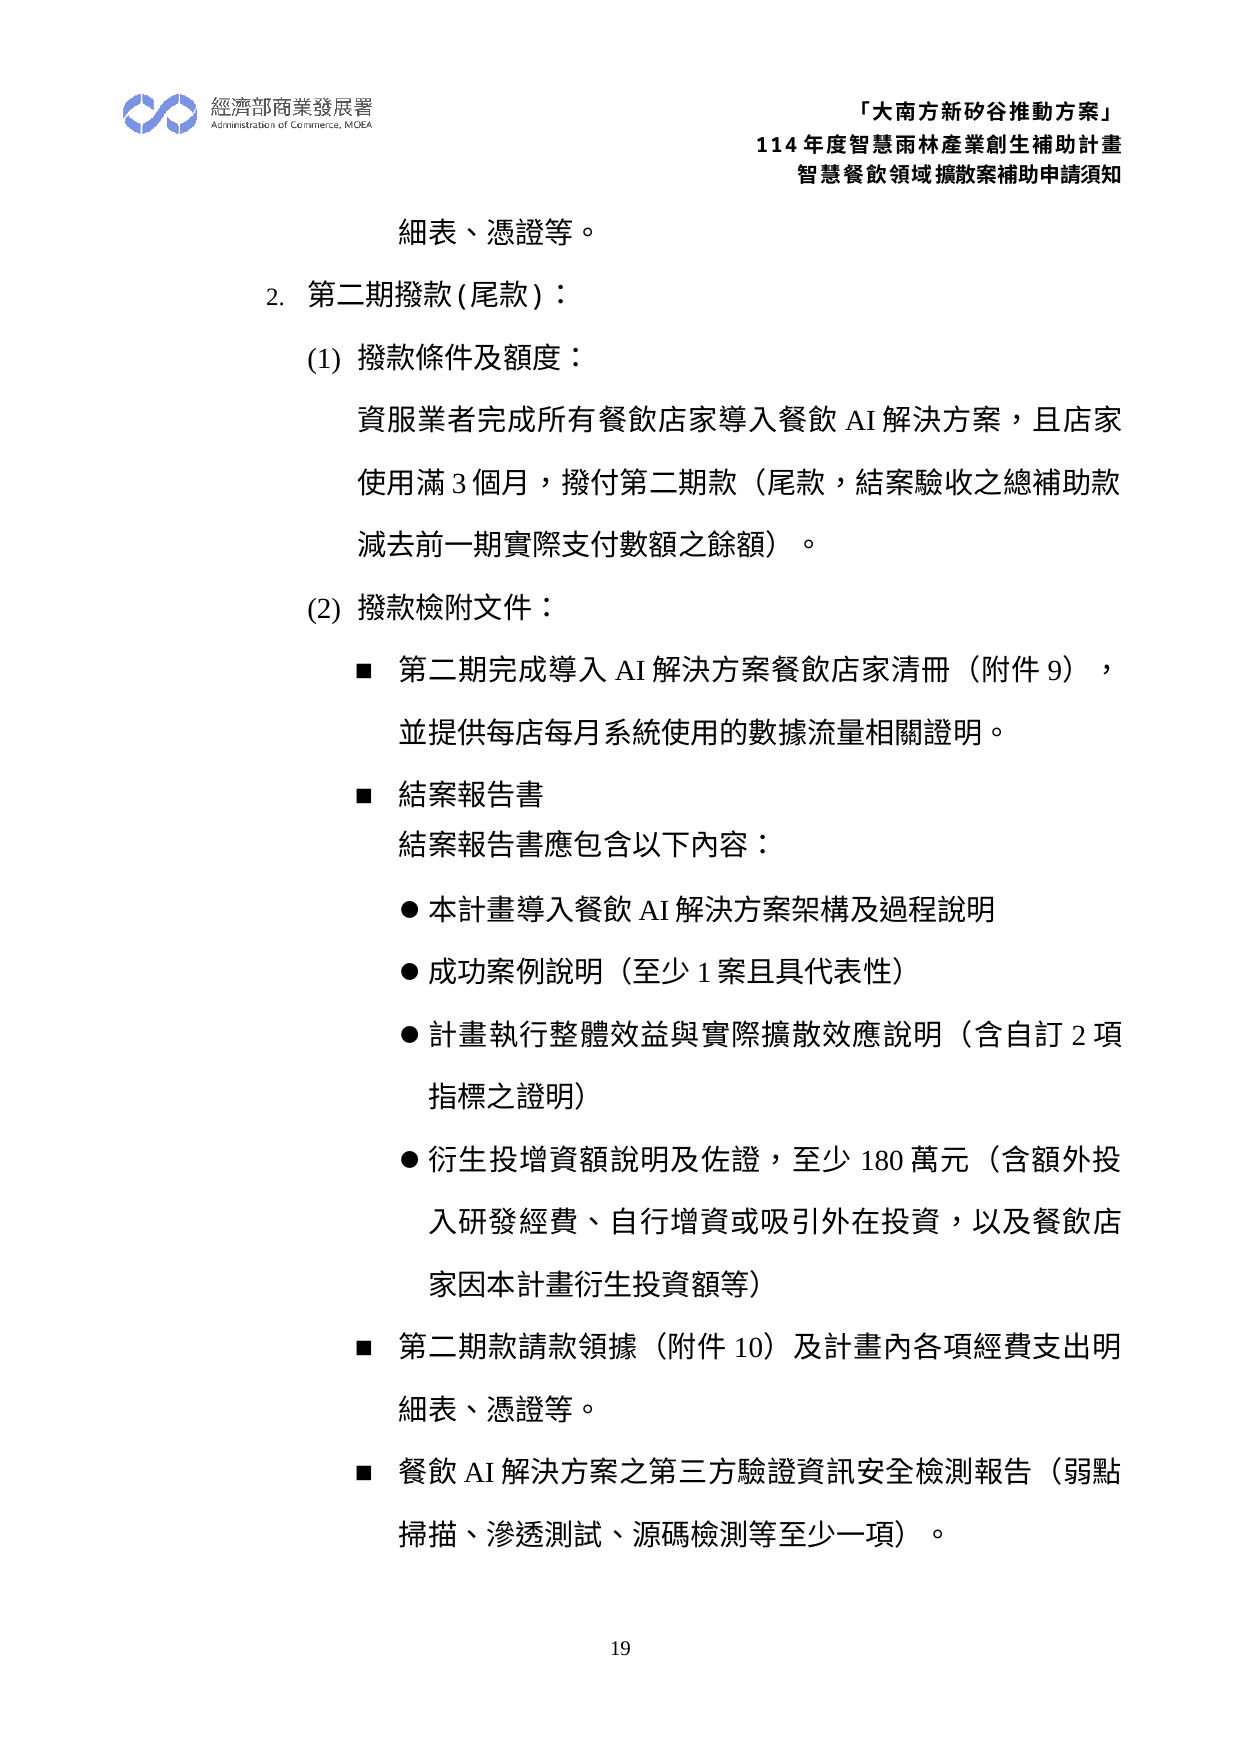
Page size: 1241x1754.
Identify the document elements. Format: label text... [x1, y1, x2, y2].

list 撥款檢附文件： [307, 564, 1122, 626]
list 餐飲AI解決方案之第三方驗證資訊安全檢測報告（弱點掃描、滲透測試、源碼檢測等至少一項）。 [354, 1428, 1122, 1553]
text 結案報告書應包含以下內容： [399, 814, 1122, 866]
list 撥款條件及額度： [307, 314, 1122, 376]
list 細表、憑證等。 [354, 189, 1122, 251]
list 第二期款請款領據（附件10）及計畫內各項經費支出明細表、憑證等。 [354, 1303, 1122, 1428]
list 第二期完成導入AI解決方案餐飲店家清冊（附件9），並提供每店每月系統使用的數據流量相關證明。 [354, 626, 1122, 751]
list 第二期撥款(尾款)： [266, 251, 1122, 314]
text 資服業者完成所有餐飲店家導入餐飲AI解決方案，且店家使用滿3個月，撥付第二期款（尾款，結案驗收之總補助款減去前一期實際支付數額之餘額）。 [357, 376, 1122, 564]
list 成功案例說明（至少1案且具代表性） [399, 928, 1122, 991]
list 本計畫導入餐飲AI解決方案架構及過程說明 [399, 866, 1122, 928]
list 結案報告書 [354, 751, 1122, 814]
list 計畫執行整體效益與實際擴散效應說明（含自訂2項指標之證明） [399, 991, 1122, 1116]
list 衍生投增資額說明及佐證，至少180萬元（含額外投入研發經費、自行增資或吸引外在投資，以及餐飲店家因本計畫衍生投資額等） [399, 1116, 1122, 1303]
